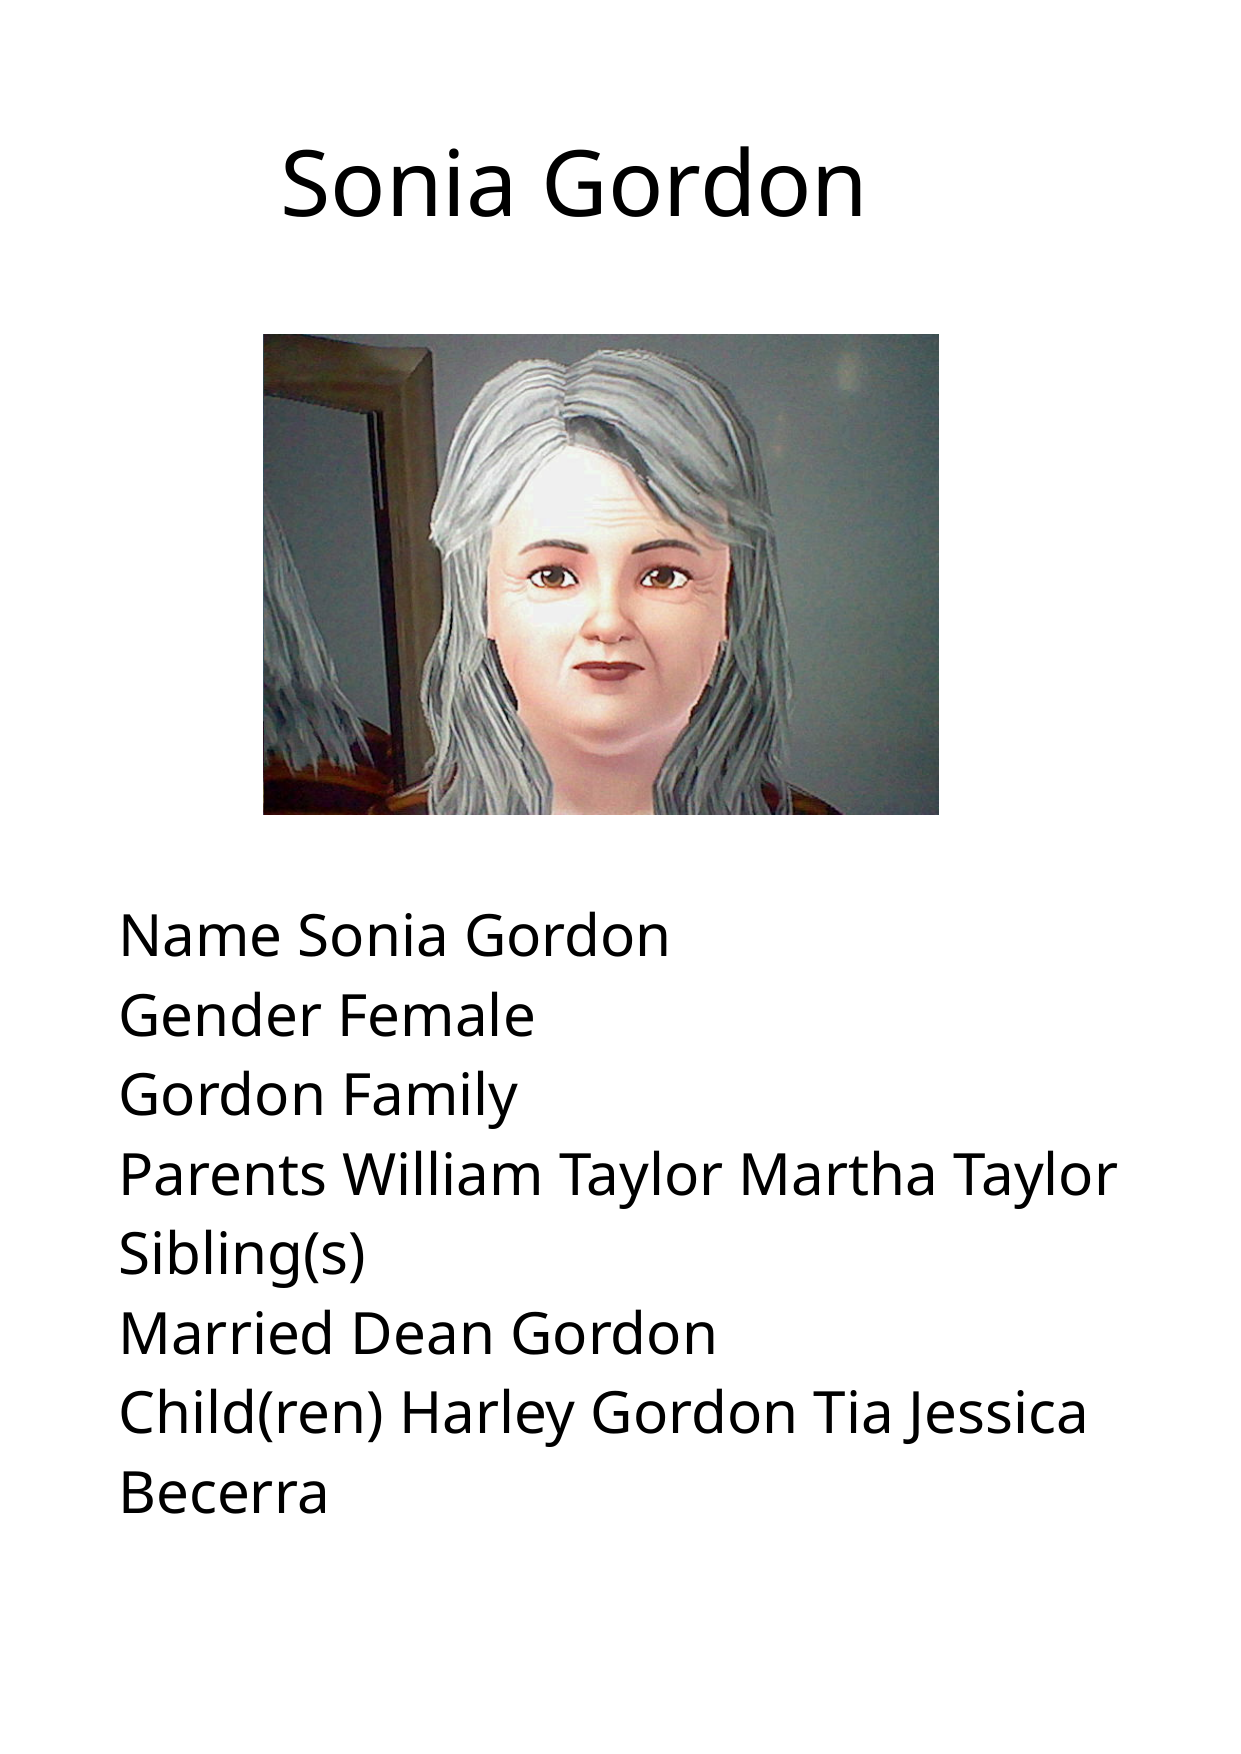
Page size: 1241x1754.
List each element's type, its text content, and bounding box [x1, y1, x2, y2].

text Married Dean Gordon [118, 1292, 1122, 1371]
text Sibling(s) [118, 1212, 1122, 1292]
text Sonia Gordon [118, 118, 1122, 243]
text Child(ren) Harley Gordon Tia Jessica Becerra [118, 1371, 1122, 1530]
picture [263, 334, 939, 815]
text Gender Female [118, 974, 1122, 1053]
text Gordon Family [118, 1053, 1122, 1133]
text Parents William Taylor Martha Taylor [118, 1133, 1122, 1212]
text Name Sonia Gordon [118, 894, 1122, 974]
